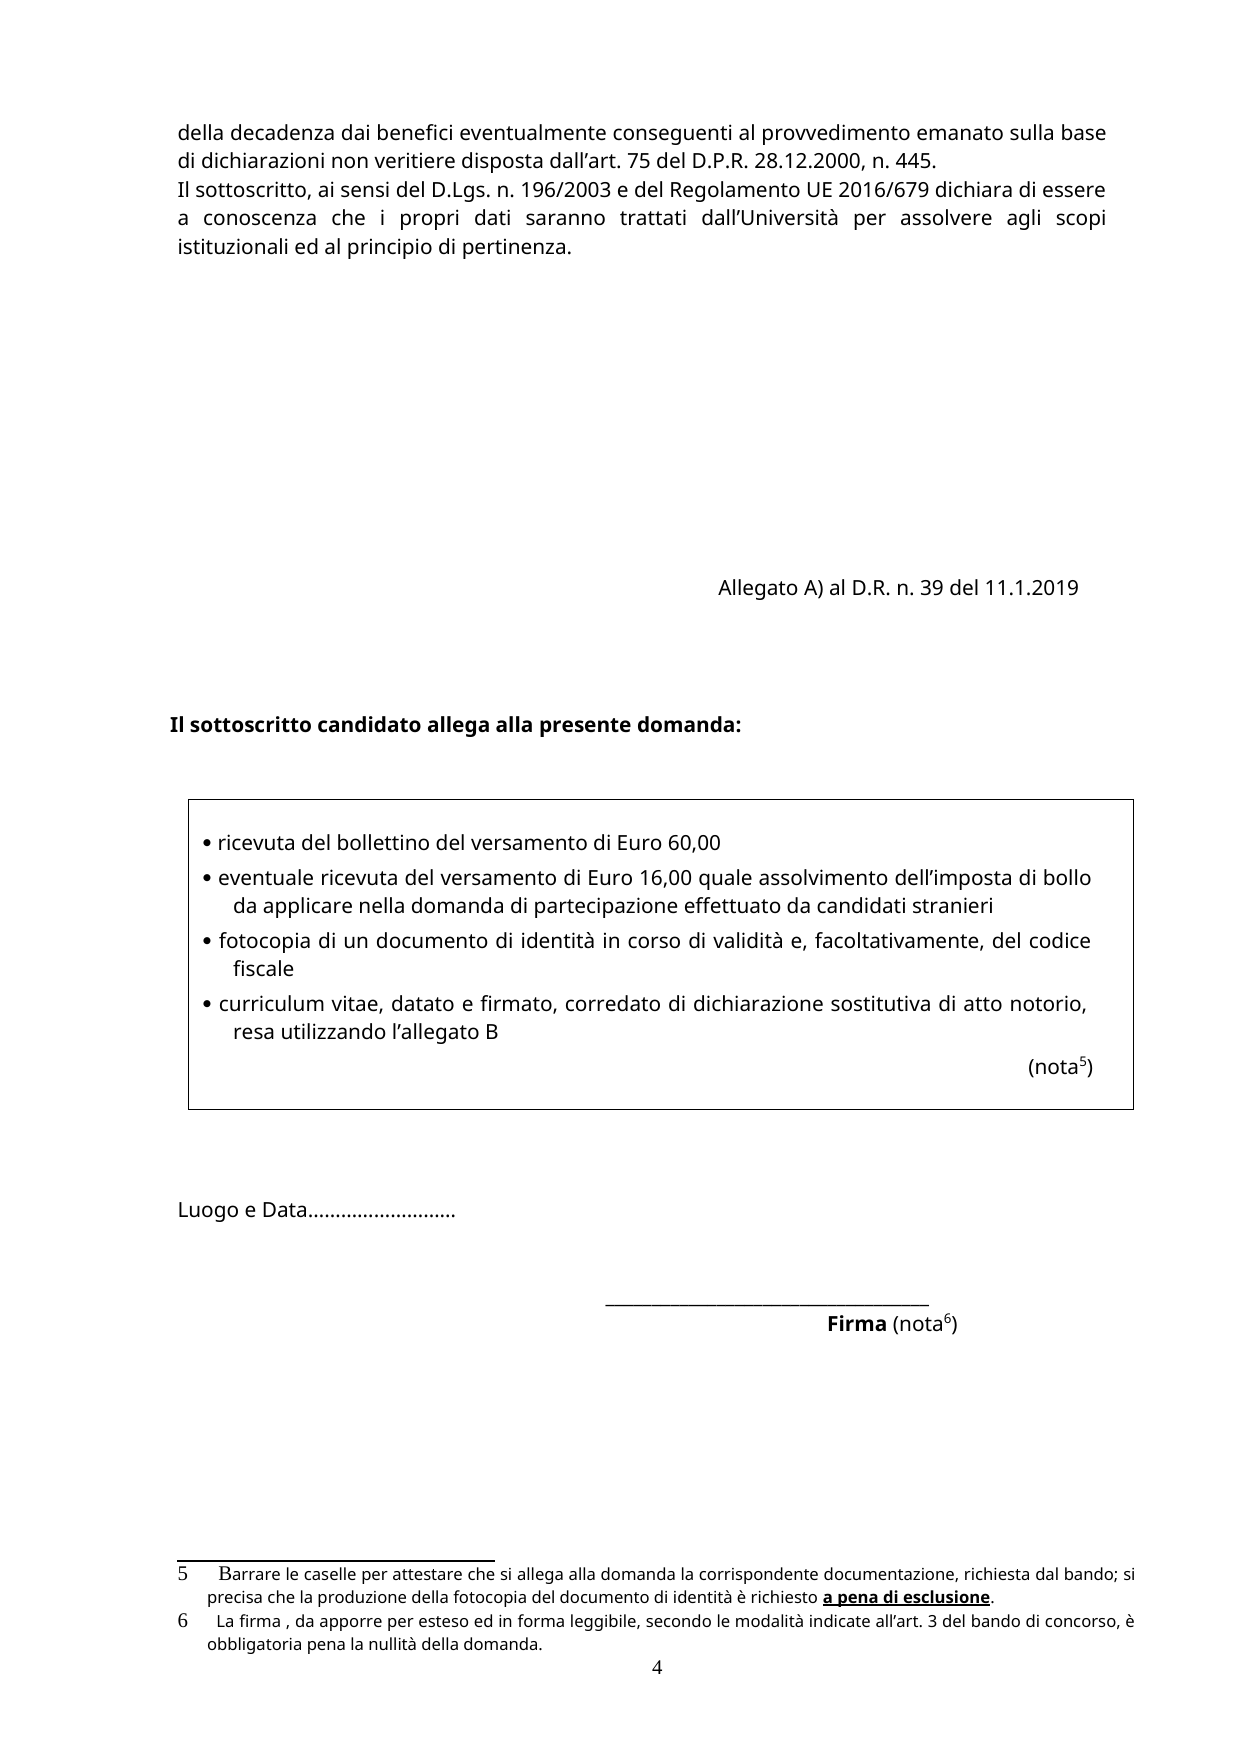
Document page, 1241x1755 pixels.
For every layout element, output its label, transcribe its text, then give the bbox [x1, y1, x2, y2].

table_header  ricevuta del bollettino del versamento di Euro 60,00  eventuale ricevuta del versamento di Euro 16,00 quale assolvimento dell’imposta di bollo da applicare nella domanda di partecipazione effettuato da candidati stranieri  fotocopia di un documento di identità in corso di validità e, facoltativamente, del codice fiscale  curriculum vitae, datato e firmato, corredato di dichiarazione sostitutiva di atto notorio, resa utilizzando l’allegato B (nota) [189, 800, 1133, 1109]
text della decadenza dai benefici eventualmente conseguenti al provvedimento emanato sulla base di dichiarazioni non veritiere disposta dall’art. 75 del D.P.R. 28.12.2000, n. 445. [177, 118, 1108, 175]
text Luogo e Data……………………… [177, 1195, 1108, 1224]
text Il sottoscritto, ai sensi del D.Lgs. n. 196/2003 e del Regolamento UE 2016/679 dichiara di essere a conoscenza che i propri dati saranno trattati dall’Università per assolvere agli scopi istituzionali ed al principio di pertinenza. [177, 175, 1108, 260]
text Firma (nota) [177, 1309, 1108, 1338]
text La firma , da apporre per esteso ed in forma leggibile, secondo le modalità indicate all’art. 3 del bando di concorso, è obbligatoria pena la nullità della domanda. [177, 1608, 1137, 1655]
text ___________________________________ [177, 1281, 1108, 1309]
text Il sottoscritto candidato allega alla presente domanda: [170, 711, 1172, 739]
subtitle Allegato A) al D.R. n. 39 del 11.1.2019 [251, 573, 1079, 602]
